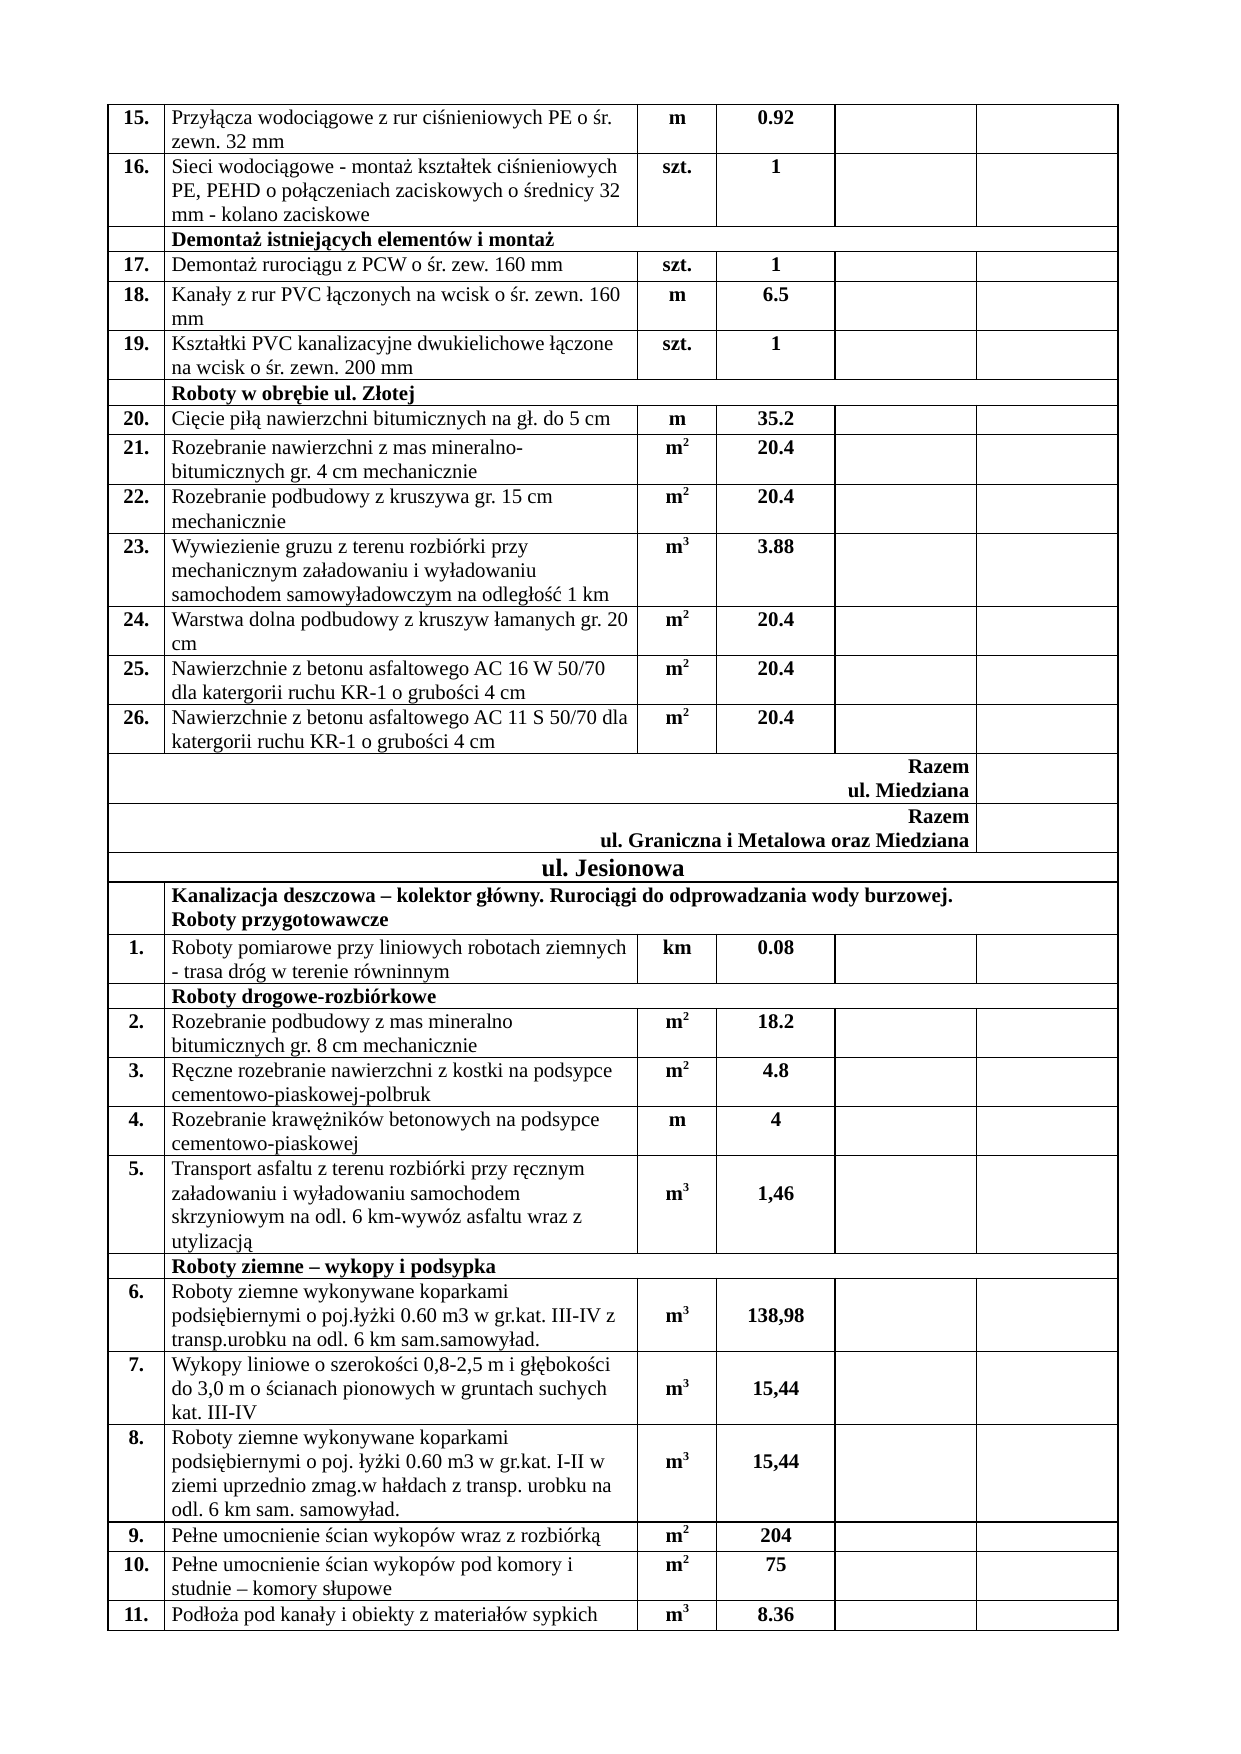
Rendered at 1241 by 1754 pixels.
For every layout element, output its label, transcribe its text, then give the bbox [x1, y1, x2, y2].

table_cell 8,36 [717, 1601, 834, 1630]
table_cell [836, 105, 976, 153]
table_cell [977, 1156, 1117, 1253]
table_cell [977, 435, 1117, 483]
table_cell m3 [638, 1156, 716, 1253]
table_cell 6. [109, 1279, 164, 1351]
table_cell m2 [638, 1058, 716, 1106]
table_cell 15,44 [717, 1352, 834, 1424]
table_cell [836, 1352, 976, 1424]
table_cell Pełne umocnienie ścian wykopów wraz z rozbiórką [165, 1523, 637, 1551]
table_cell szt. [638, 154, 716, 226]
table_cell [836, 252, 976, 281]
table_cell [977, 1425, 1117, 1521]
table_cell Wywiezienie gruzu z terenu rozbiórki przy mechanicznym załadowaniu i wyładowaniu samochodem samowyładowczym na odległość 1 km [165, 534, 637, 606]
table_cell 20. [109, 406, 164, 434]
table_cell ul. Jesionowa [109, 853, 1117, 881]
table_cell [977, 804, 1117, 852]
table_cell 21. [109, 435, 164, 483]
table_cell 11. [109, 1601, 164, 1630]
table_cell m3 [638, 534, 716, 606]
table_cell [977, 282, 1117, 330]
table_cell m [638, 1107, 716, 1155]
table_cell Nawierzchnie z betonu asfaltowego AC 11 S 50/70 dla katergorii ruchu KR-1 o grubości 4 cm [165, 705, 637, 753]
table_cell 1 [717, 154, 834, 226]
table_cell [977, 754, 1117, 802]
table_cell Przyłącza wodociągowe z rur ciśnieniowych PE o śr. zewn. 32 mm [165, 105, 637, 153]
table_cell Kształtki PVC kanalizacyjne dwukielichowe łączone na wcisk o śr. zewn. 200 mm [165, 331, 637, 379]
table_cell 2. [109, 1009, 164, 1057]
table_cell [836, 705, 976, 753]
table_cell Razem ul. Graniczna i Metalowa oraz Miedziana [109, 804, 976, 852]
table_cell [836, 282, 976, 330]
table_cell 4. [109, 1107, 164, 1155]
table_cell 1 [717, 331, 834, 379]
table_cell [977, 1523, 1117, 1551]
table_cell 75 [717, 1552, 834, 1600]
table_cell [977, 1058, 1117, 1106]
table_cell 5. [109, 1156, 164, 1253]
table_cell 4,8 [717, 1058, 834, 1106]
table_cell 20,4 [717, 607, 834, 655]
table_cell 16. [109, 154, 164, 226]
table_cell m2 [638, 485, 716, 533]
table_cell [977, 331, 1117, 379]
table_cell [109, 1254, 164, 1278]
table_cell [836, 435, 976, 483]
table_cell [977, 485, 1117, 533]
table_cell 20,4 [717, 435, 834, 483]
table_cell 10. [109, 1552, 164, 1600]
table_cell 25. [109, 656, 164, 704]
table_cell 3,88 [717, 534, 834, 606]
table_cell [836, 607, 976, 655]
table_cell 8. [109, 1425, 164, 1521]
table_cell [836, 1279, 976, 1351]
table_cell Roboty ziemne wykonywane koparkami podsiębiernymi o poj.łyżki 0.60 m3 w gr.kat. III-IV z transp.urobku na odl. 6 km sam.samowyład. [165, 1279, 637, 1351]
table_cell Podłoża pod kanały i obiekty z materiałów sypkich [165, 1601, 637, 1630]
table_cell Roboty w obrębie ul. Złotej [165, 380, 1117, 404]
table_cell 20,4 [717, 656, 834, 704]
table_cell [836, 1425, 976, 1521]
table_cell [836, 1601, 976, 1630]
table_cell [109, 227, 164, 251]
table_cell [977, 534, 1117, 606]
table_cell Rozebranie krawężników betonowych na podsypce cementowo-piaskowej [165, 1107, 637, 1155]
table_cell 20,4 [717, 485, 834, 533]
table_cell Roboty pomiarowe przy liniowych robotach ziemnych - trasa dróg w terenie równinnym [165, 935, 637, 983]
table_cell [977, 154, 1117, 226]
table_cell 26. [109, 705, 164, 753]
table_cell 138,98 [717, 1279, 834, 1351]
table_cell [836, 331, 976, 379]
table_cell [836, 1058, 976, 1106]
table_cell Cięcie piłą nawierzchni bitumicznych na gł. do 5 cm [165, 406, 637, 434]
table_cell Demontaż istniejących elementów i montaż [165, 227, 1117, 251]
table_cell 204 [717, 1523, 834, 1551]
table_cell m2 [638, 1523, 716, 1551]
table_cell [977, 656, 1117, 704]
table_cell 18,2 [717, 1009, 834, 1057]
table_cell [977, 252, 1117, 281]
table_cell [977, 105, 1117, 153]
table_cell szt. [638, 331, 716, 379]
table_cell m2 [638, 705, 716, 753]
table_cell [109, 380, 164, 404]
table_cell m [638, 282, 716, 330]
table_cell Warstwa dolna podbudowy z kruszyw łamanych gr. 20 cm [165, 607, 637, 655]
table_cell 6,5 [717, 282, 834, 330]
table_cell [836, 935, 976, 983]
table_cell [977, 1352, 1117, 1424]
table_cell 15. [109, 105, 164, 153]
table_cell Roboty ziemne wykonywane koparkami podsiębiernymi o poj. łyżki 0.60 m3 w gr.kat. I-II w ziemi uprzednio zmag.w hałdach z transp. urobku na odl. 6 km sam. samowyład. [165, 1425, 637, 1521]
table_cell m3 [638, 1279, 716, 1351]
table_cell 3. [109, 1058, 164, 1106]
table_cell [836, 1107, 976, 1155]
table_cell 1,46 [717, 1156, 834, 1253]
table_cell [836, 1156, 976, 1253]
table_cell Roboty drogowe-rozbiórkowe [165, 984, 1117, 1008]
table_cell [109, 883, 164, 933]
table_cell [977, 607, 1117, 655]
table_cell Nawierzchnie z betonu asfaltowego AC 16 W 50/70 dla katergorii ruchu KR-1 o grubości 4 cm [165, 656, 637, 704]
table_cell [836, 154, 976, 226]
table_cell Ręczne rozebranie nawierzchni z kostki na podsypce cementowo-piaskowej-polbruk [165, 1058, 637, 1106]
table_cell Demontaż rurociągu z PCW o śr. zew. 160 mm [165, 252, 637, 281]
table_cell 19. [109, 331, 164, 379]
table_cell m [638, 406, 716, 434]
table_cell 23. [109, 534, 164, 606]
table_cell 15,44 [717, 1425, 834, 1521]
table_cell [977, 705, 1117, 753]
table_cell m2 [638, 1009, 716, 1057]
table_cell 0,92 [717, 105, 834, 153]
table_cell Kanalizacja deszczowa – kolektor główny. Rurociągi do odprowadzania wody burzowej. Roboty przygotowawcze [165, 883, 1117, 933]
table_cell Sieci wodociągowe - montaż kształtek ciśnieniowych PE, PEHD o połączeniach zaciskowych o średnicy 32 mm - kolano zaciskowe [165, 154, 637, 226]
table_cell m3 [638, 1425, 716, 1521]
table_cell 18. [109, 282, 164, 330]
table_cell [977, 1107, 1117, 1155]
table_cell 24. [109, 607, 164, 655]
table_cell Roboty ziemne – wykopy i podsypka [165, 1254, 1117, 1278]
table_cell 7. [109, 1352, 164, 1424]
table_cell Kanały z rur PVC łączonych na wcisk o śr. zewn. 160 mm [165, 282, 637, 330]
table_cell 0,08 [717, 935, 834, 983]
table_cell [977, 1009, 1117, 1057]
table_cell [977, 1552, 1117, 1600]
table_cell Razem ul. Miedziana [109, 754, 976, 802]
table_cell [977, 1279, 1117, 1351]
table_cell m2 [638, 1552, 716, 1600]
table_cell [977, 406, 1117, 434]
table_cell m [638, 105, 716, 153]
table_cell [836, 534, 976, 606]
table_cell m2 [638, 607, 716, 655]
table_cell [836, 1523, 976, 1551]
table_cell Rozebranie podbudowy z kruszywa gr. 15 cm mechanicznie [165, 485, 637, 533]
table_cell m3 [638, 1601, 716, 1630]
table_cell km [638, 935, 716, 983]
table_cell szt. [638, 252, 716, 281]
table_cell [836, 1009, 976, 1057]
table_cell [977, 1601, 1117, 1630]
table_cell [836, 656, 976, 704]
table_cell 22. [109, 485, 164, 533]
table_cell [836, 1552, 976, 1600]
table_cell [977, 935, 1117, 983]
table_cell m3 [638, 1352, 716, 1424]
table_cell m2 [638, 435, 716, 483]
table_cell Rozebranie nawierzchni z mas mineralno-bitumicznych gr. 4 cm mechanicznie [165, 435, 637, 483]
table_cell 17. [109, 252, 164, 281]
table_cell 1 [717, 252, 834, 281]
table_cell Pełne umocnienie ścian wykopów pod komory i studnie – komory słupowe [165, 1552, 637, 1600]
table_cell 1. [109, 935, 164, 983]
table_cell [836, 406, 976, 434]
table_cell 4 [717, 1107, 834, 1155]
table_cell 20,4 [717, 705, 834, 753]
table_cell 9. [109, 1523, 164, 1551]
table_cell Transport asfaltu z terenu rozbiórki przy ręcznym załadowaniu i wyładowaniu samochodem skrzyniowym na odl. 6 km-wywóz asfaltu wraz z utylizacją [165, 1156, 637, 1253]
table_cell m2 [638, 656, 716, 704]
table_cell [109, 984, 164, 1008]
table_cell Wykopy liniowe o szerokości 0,8-2,5 m i głębokości do 3,0 m o ścianach pionowych w gruntach suchych kat. III-IV [165, 1352, 637, 1424]
table_cell 35,2 [717, 406, 834, 434]
table_cell Rozebranie podbudowy z mas mineralno bitumicznych gr. 8 cm mechanicznie [165, 1009, 637, 1057]
table_cell [836, 485, 976, 533]
